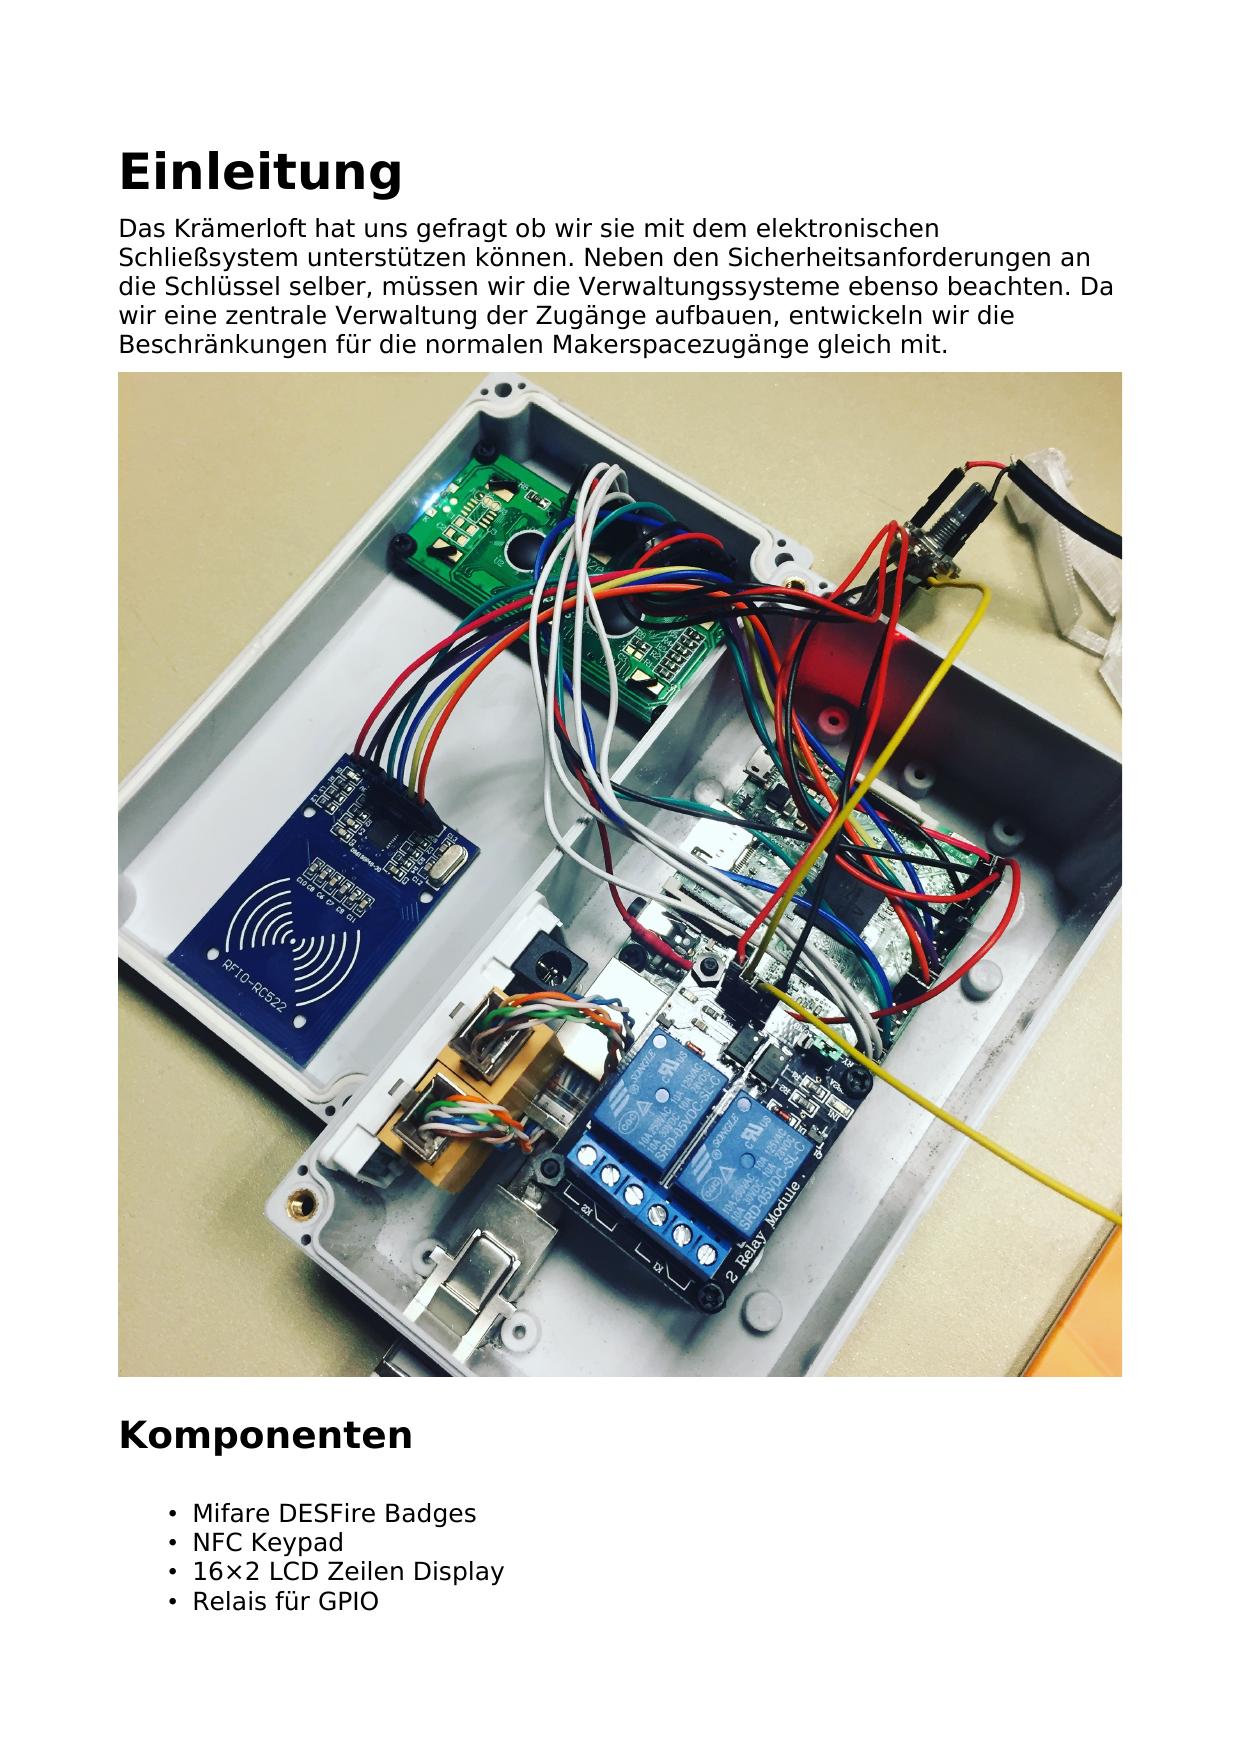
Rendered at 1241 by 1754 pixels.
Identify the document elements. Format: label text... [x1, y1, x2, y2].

list NFC Keypad [177, 1528, 1122, 1558]
subtitle Einleitung [118, 143, 1122, 201]
subtitle Komponenten [118, 1414, 1122, 1457]
text Das Krämerloft hat uns gefragt ob wir sie mit dem elektronischen Schließsystem unterstützen können. Neben den Sicherheitsanforderungen an die Schlüssel selber, müssen wir die Verwaltungssysteme ebenso beachten. Da wir eine zentrale Verwaltung der Zugänge aufbauen, entwickeln wir die Beschränkungen für die normalen Makerspacezugänge gleich mit. [118, 214, 1122, 360]
list Mifare DESFire Badges [177, 1499, 1122, 1528]
picture [118, 372, 1123, 1377]
list Relais für GPIO [177, 1587, 1122, 1616]
list 16×2 LCD Zeilen Display [177, 1558, 1122, 1587]
